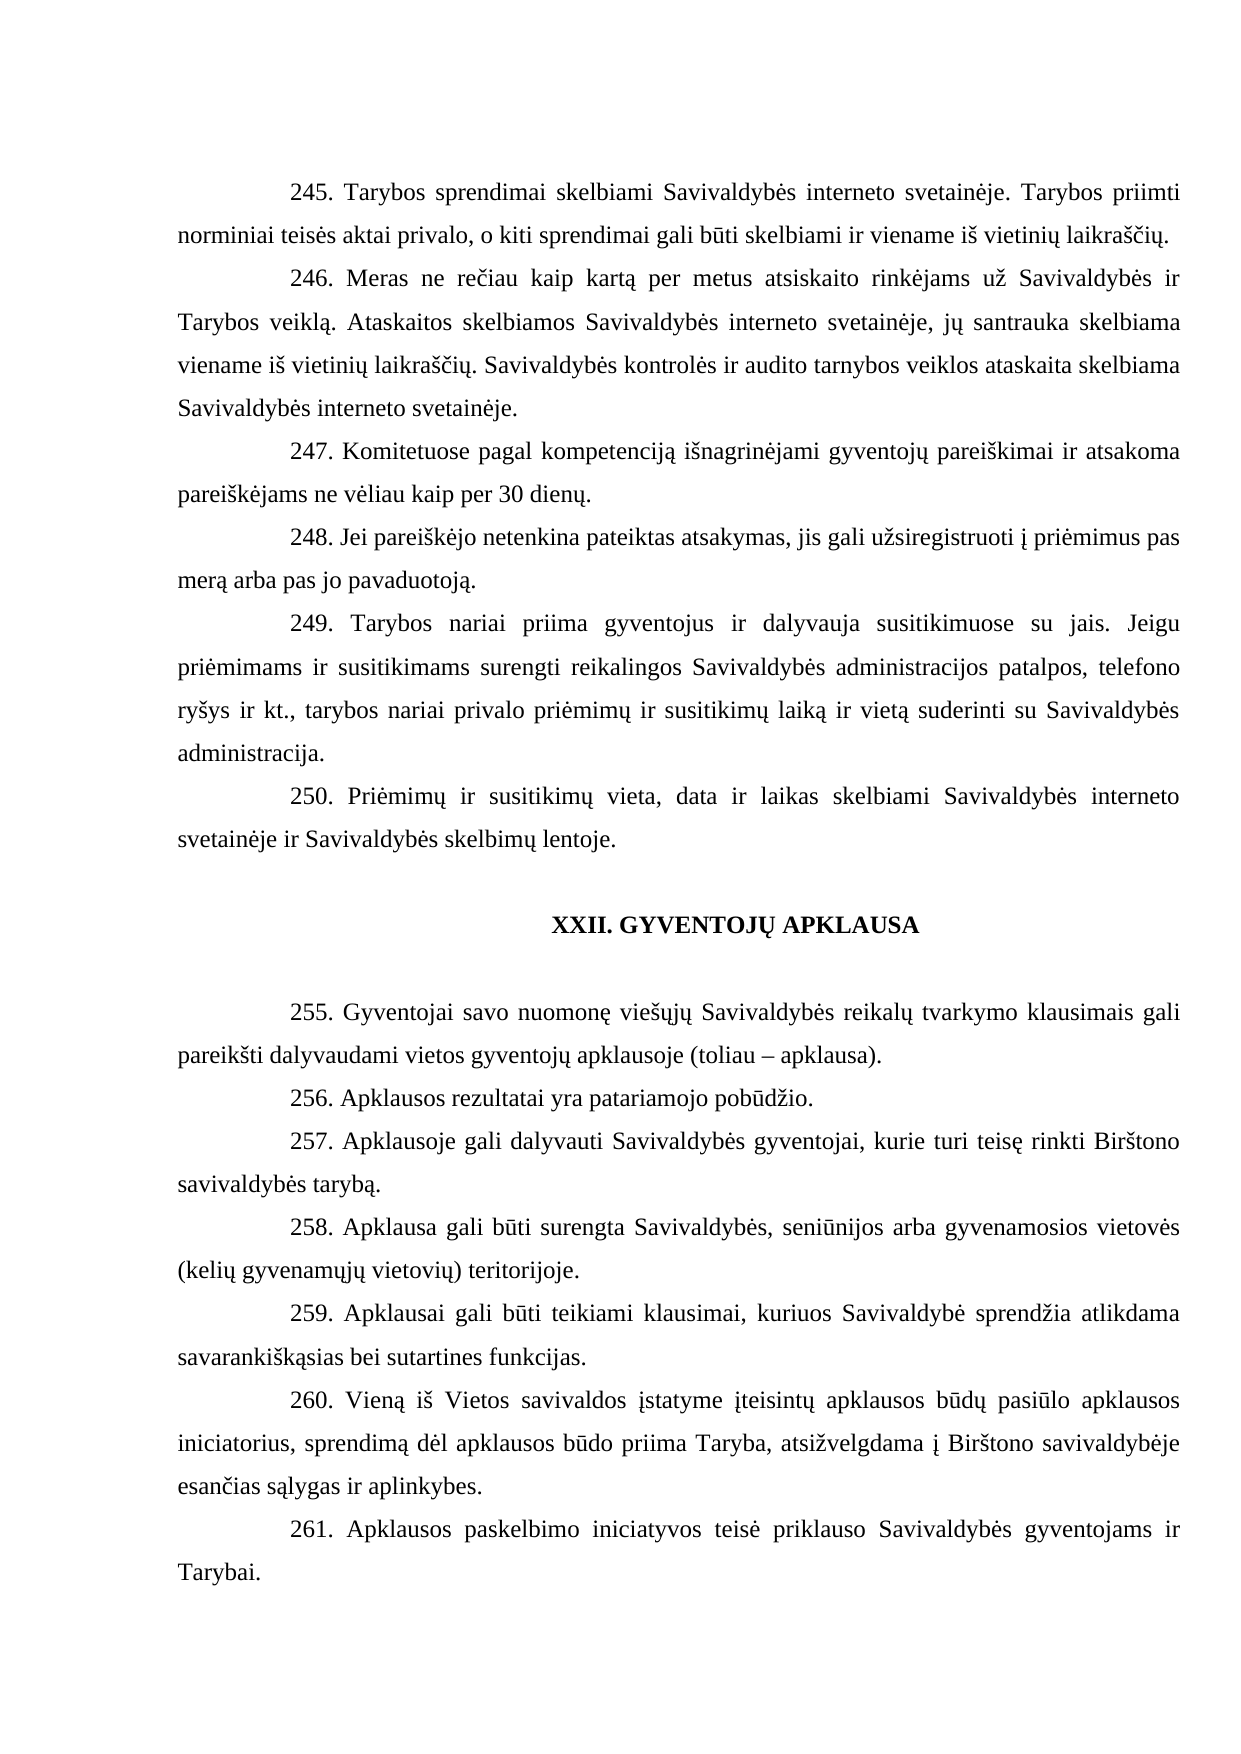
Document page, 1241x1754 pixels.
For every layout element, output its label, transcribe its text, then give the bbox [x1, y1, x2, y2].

text 258. Apklausa gali būti surengta Savivaldybės, seniūnijos arba gyvenamosios vietovės (kelių gyvenamųjų vietovių) teritorijoje. [177, 1212, 1181, 1284]
text 261. Apklausos paskelbimo iniciatyvos teisė priklauso Savivaldybės gyventojams ir Tarybai. [177, 1514, 1181, 1586]
text 255. Gyventojai savo nuomonę viešųjų Savivaldybės reikalų tvarkymo klausimais gali pareikšti dalyvaudami vietos gyventojų apklausoje (toliau – apklausa). [177, 997, 1181, 1068]
text 257. Apklausoje gali dalyvauti Savivaldybės gyventojai, kurie turi teisę rinkti Birštono savivaldybės tarybą. [177, 1126, 1181, 1198]
text 248. Jei pareiškėjo netenkina pateiktas atsakymas, jis gali užsiregistruoti į priėmimus pas merą arba pas jo pavaduotoją. [177, 522, 1181, 594]
text 249. Tarybos nariai priima gyventojus ir dalyvauja susitikimuose su jais. Jeigu priėmimams ir susitikimams surengti reikalingos Savivaldybės administracijos patalpos, telefono ryšys ir kt., tarybos nariai privalo priėmimų ir susitikimų laiką ir vietą suderinti su Savivaldybės administracija. [177, 608, 1181, 767]
text 250. Priėmimų ir susitikimų vieta, data ir laikas skelbiami Savivaldybės interneto svetainėje ir Savivaldybės skelbimų lentoje. [177, 781, 1181, 853]
text 246. Meras ne rečiau kaip kartą per metus atsiskaito rinkėjams už Savivaldybės ir Tarybos veiklą. Ataskaitos skelbiamos Savivaldybės interneto svetainėje, jų santrauka skelbiama viename iš vietinių laikraščių. Savivaldybės kontrolės ir audito tarnybos veiklos ataskaita skelbiama Savivaldybės interneto svetainėje. [177, 263, 1181, 422]
text 256. Apklausos rezultatai yra patariamojo pobūdžio. [177, 1083, 1181, 1112]
text XXII. GYVENTOJŲ APKLAUSA [177, 910, 1181, 939]
text 245. Tarybos sprendimai skelbiami Savivaldybės interneto svetainėje. Tarybos priimti norminiai teisės aktai privalo, o kiti sprendimai gali būti skelbiami ir viename iš vietinių laikraščių. [177, 177, 1181, 249]
text 260. Vieną iš Vietos savivaldos įstatyme įteisintų apklausos būdų pasiūlo apklausos iniciatorius, sprendimą dėl apklausos būdo priima Taryba, atsižvelgdama į Birštono savivaldybėje esančias sąlygas ir aplinkybes. [177, 1385, 1181, 1500]
text 259. Apklausai gali būti teikiami klausimai, kuriuos Savivaldybė sprendžia atlikdama savarankiškąsias bei sutartines funkcijas. [177, 1298, 1181, 1370]
text 247. Komitetuose pagal kompetenciją išnagrinėjami gyventojų pareiškimai ir atsakoma pareiškėjams ne vėliau kaip per 30 dienų. [177, 436, 1181, 508]
